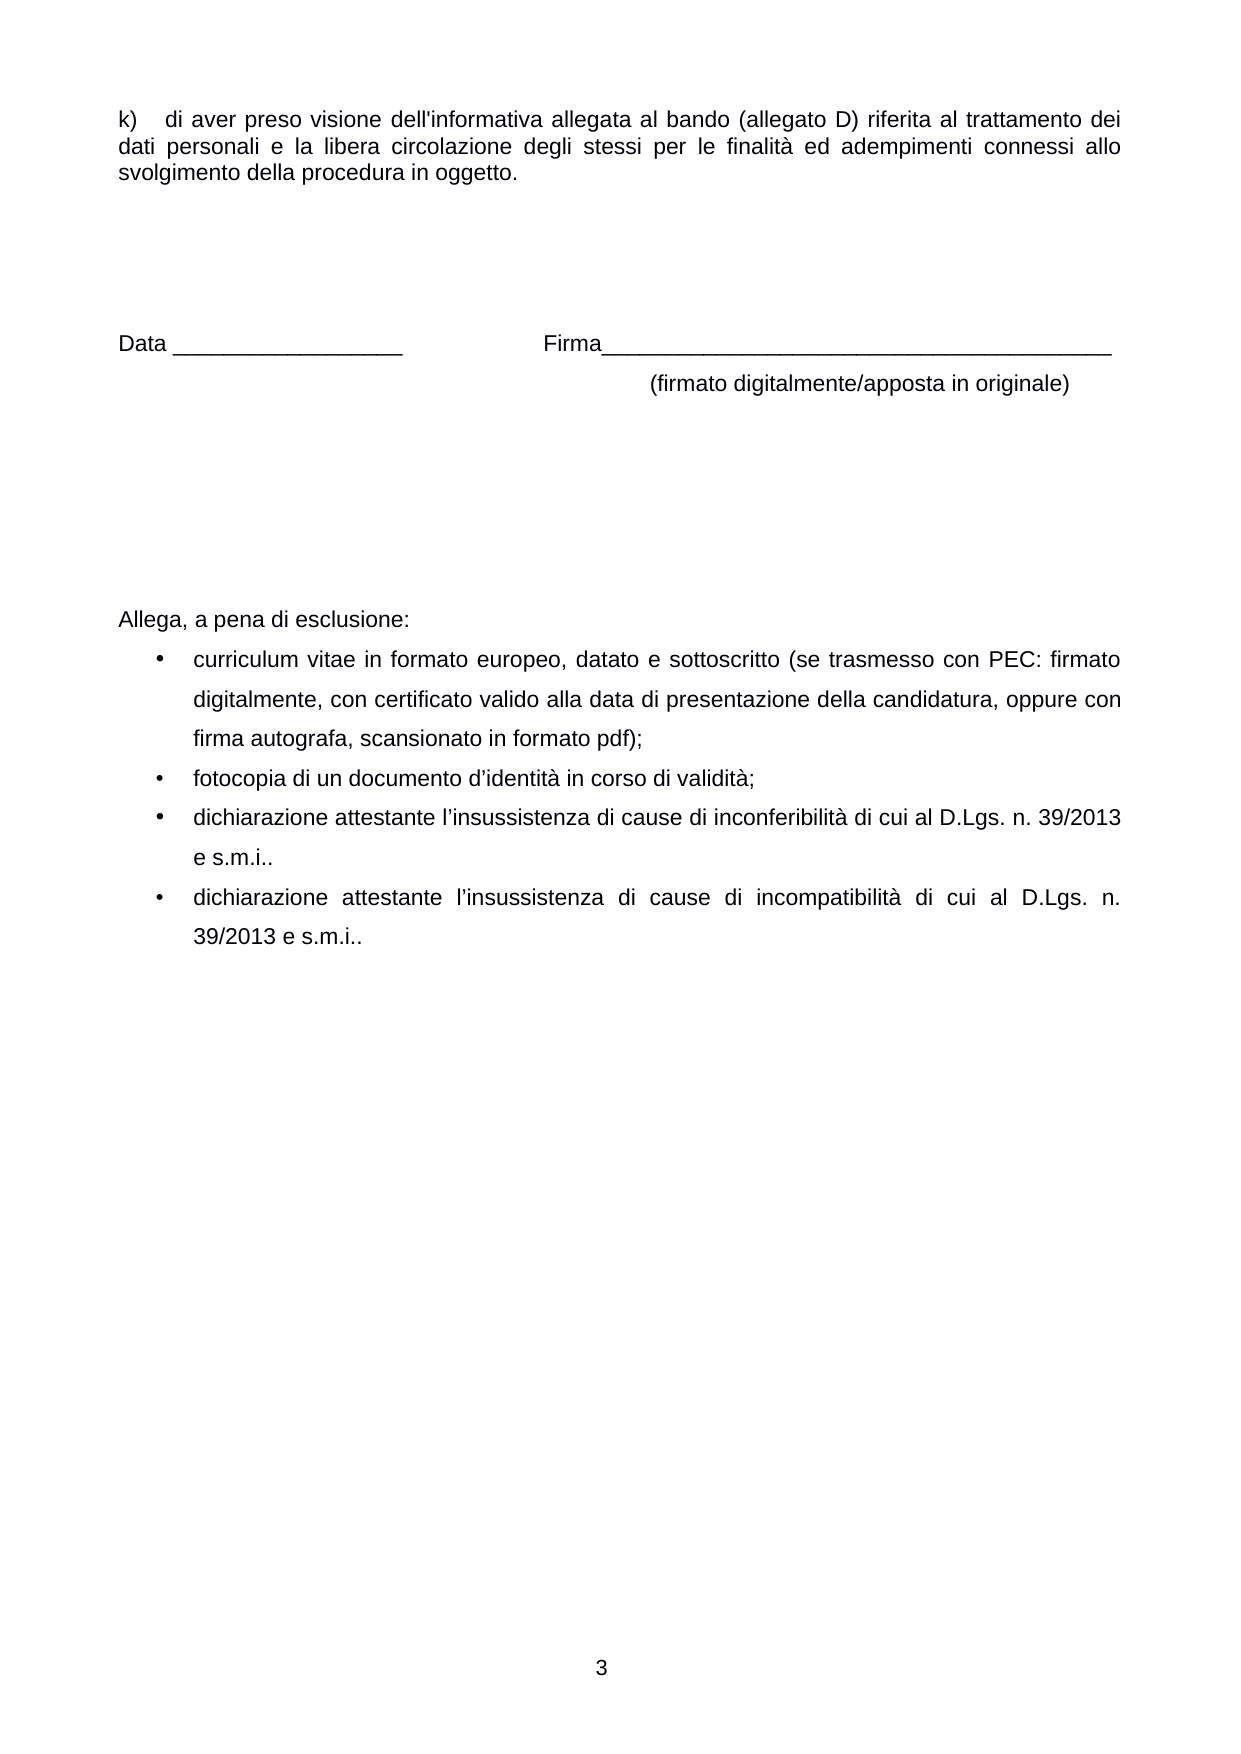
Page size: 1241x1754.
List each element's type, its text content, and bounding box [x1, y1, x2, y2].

list fotocopia di un documento d’identità in corso di validità; [156, 765, 1122, 791]
text Allega, a pena di esclusione: [118, 606, 1122, 633]
list di aver preso visione dell'informativa allegata al bando (allegato D) riferita al trattamento dei dati personali e la libera circolazione degli stessi per le finalità ed adempimenti connessi allo svolgimento della procedura in oggetto. [118, 106, 1122, 185]
list dichiarazione attestante l’insussistenza di cause di incompatibilità di cui al D.Lgs. n. 39/2013 e s.m.i.. [156, 884, 1122, 950]
list curriculum vitae in formato europeo, datato e sottoscritto (se trasmesso con PEC: firmato digitalmente, con certificato valido alla data di presentazione della candidatura, oppure con firma autografa, scansionato in formato pdf); [156, 646, 1122, 752]
list dichiarazione attestante l’insussistenza di cause di inconferibilità di cui al D.Lgs. n. 39/2013 e s.m.i.. [156, 804, 1122, 871]
text Data __________________ Firma________________________________________ [118, 330, 1122, 356]
text (firmato digitalmente/apposta in originale) [620, 369, 1122, 396]
